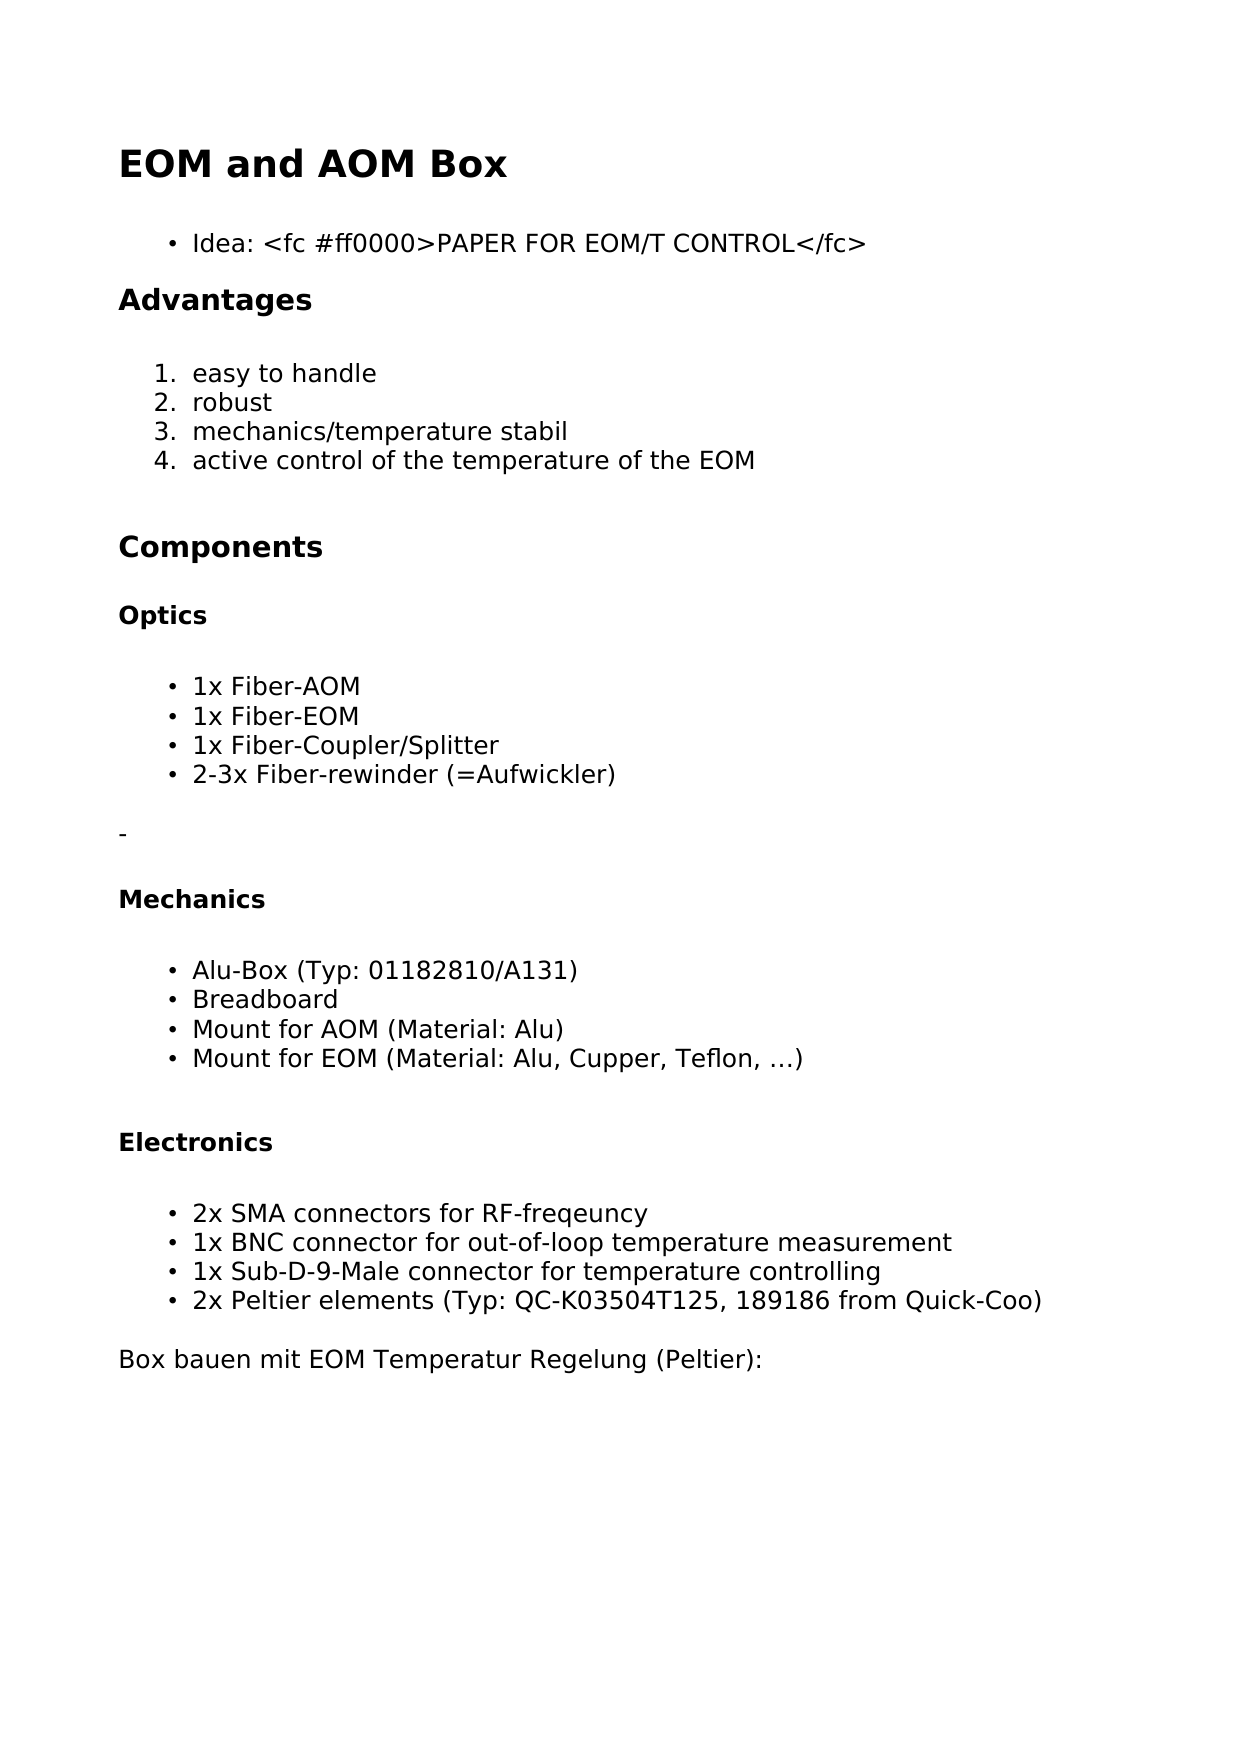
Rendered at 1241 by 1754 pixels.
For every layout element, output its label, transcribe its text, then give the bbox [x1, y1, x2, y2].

subtitle Mechanics [118, 885, 1122, 914]
subtitle EOM and AOM Box [118, 143, 1122, 187]
list Alu-Box (Typ: 01182810/A131) [177, 957, 1122, 986]
list 1x Sub-D-9-Male connector for temperature controlling [177, 1257, 1122, 1286]
list 2x Peltier elements (Typ: QC-K03504T125, 189186 from Quick-Coo) [177, 1286, 1122, 1316]
list 2-3x Fiber-rewinder (=Aufwickler) [177, 760, 1122, 789]
list 1x Fiber-EOM [177, 702, 1122, 731]
list mechanics/temperature stabil [177, 417, 1122, 446]
subtitle Advantages [118, 283, 1122, 317]
subtitle Electronics [118, 1128, 1122, 1157]
list 1x BNC connector for out-of-loop temperature measurement [177, 1228, 1122, 1257]
list Mount for AOM (Material: Alu) [177, 1015, 1122, 1044]
list easy to handle [177, 359, 1122, 388]
subtitle Components [118, 530, 1122, 564]
list 1x Fiber-Coupler/Splitter [177, 731, 1122, 760]
list 2x SMA connectors for RF-freqeuncy [177, 1199, 1122, 1228]
list 1x Fiber-AOM [177, 673, 1122, 702]
text - [118, 819, 1122, 848]
list Mount for EOM (Material: Alu, Cupper, Teflon, …) [177, 1044, 1122, 1073]
text Box bauen mit EOM Temperatur Regelung (Peltier): [118, 1345, 1122, 1374]
list active control of the temperature of the EOM [177, 446, 1122, 476]
list Idea: <fc #ff0000>PAPER FOR EOM/T CONTROL</fc> [177, 229, 1122, 258]
subtitle Optics [118, 601, 1122, 631]
list Breadboard [177, 986, 1122, 1015]
list robust [177, 388, 1122, 417]
